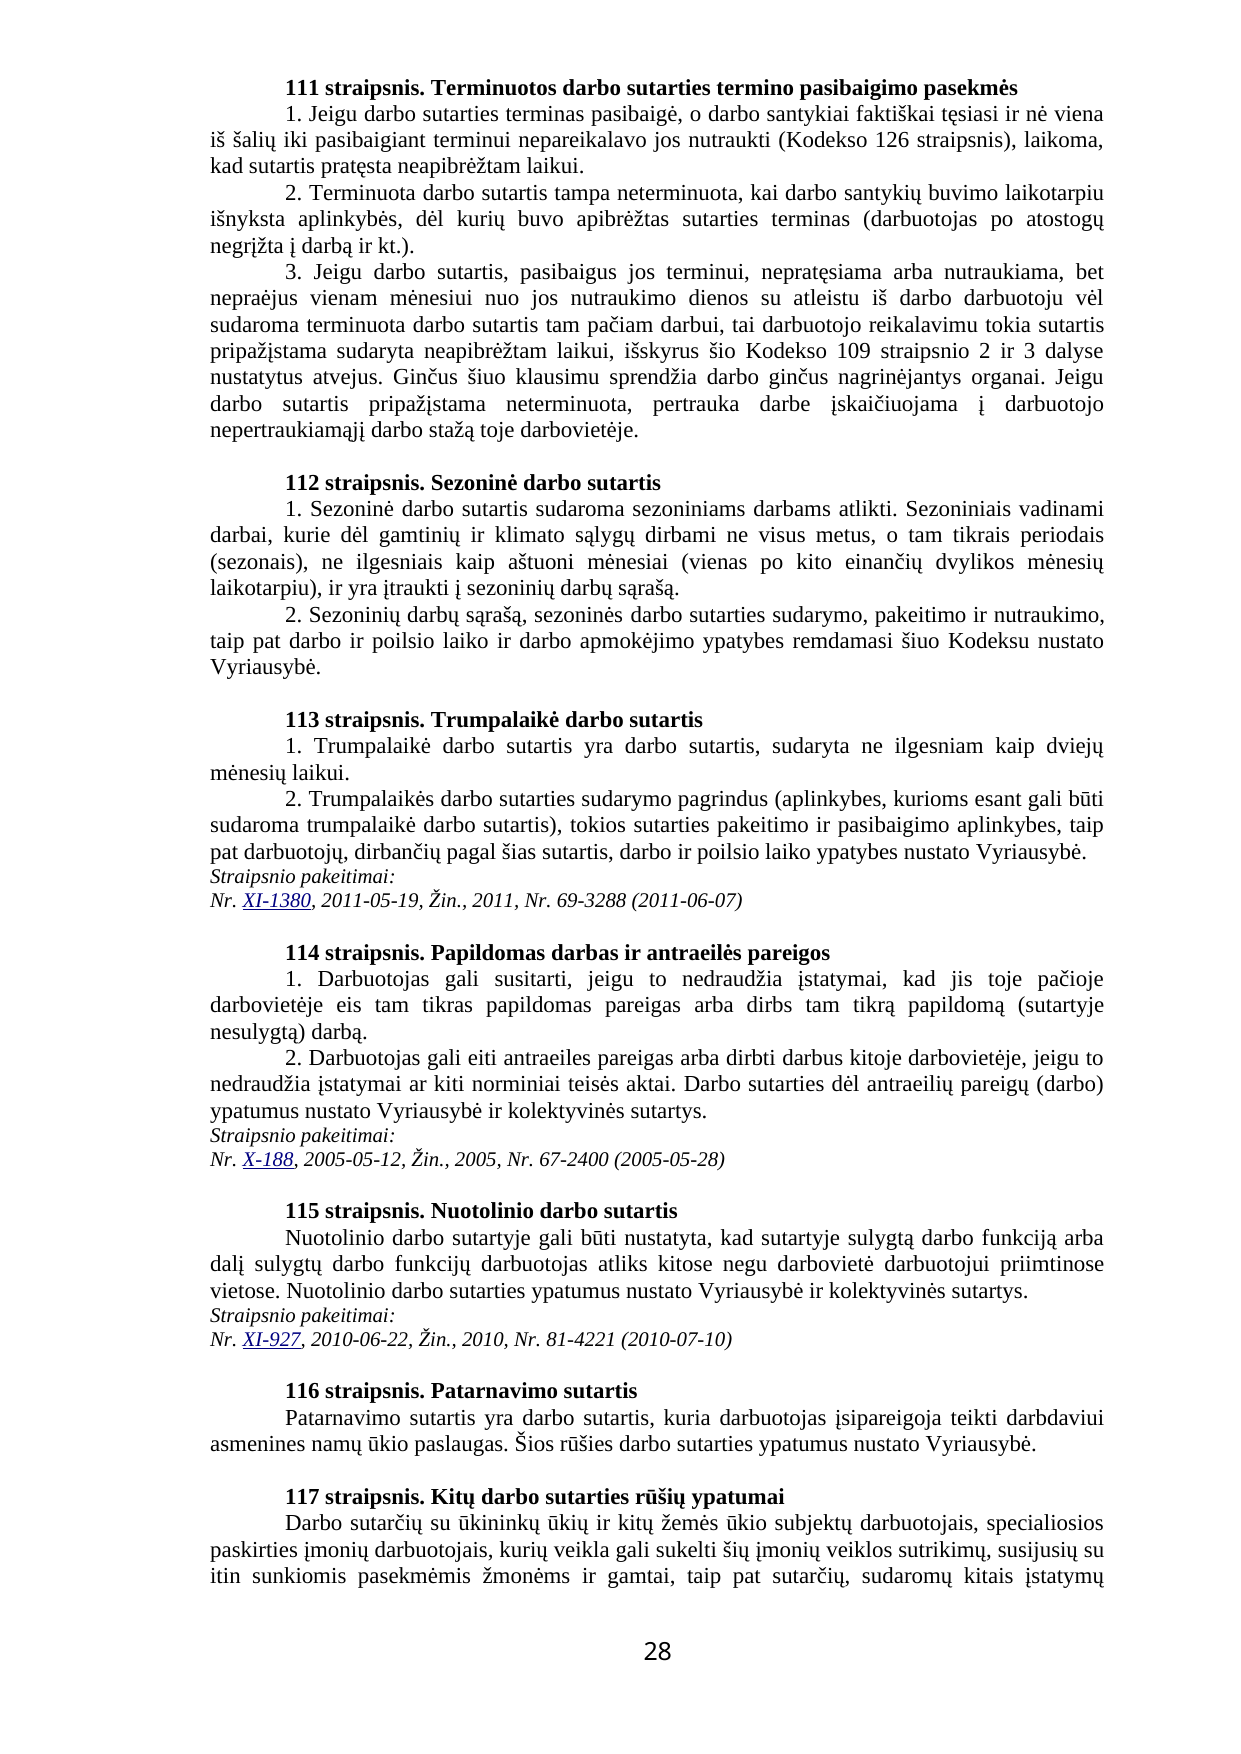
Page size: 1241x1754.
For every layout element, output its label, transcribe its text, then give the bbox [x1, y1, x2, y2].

text Straipsnio pakeitimai: [210, 1303, 1106, 1327]
text 117 straipsnis. Kitų darbo sutarties rūšių ypatumai [210, 1483, 1106, 1509]
text Patarnavimo sutartis yra darbo sutartis, kuria darbuotojas įsipareigoja teikti darbdaviui asmenines namų ūkio paslaugas. Šios rūšies darbo sutarties ypatumus nustato Vyriausybė. [210, 1404, 1106, 1457]
text Nr. XI-1380, 2011-05-19, Žin., 2011, Nr. 69-3288 (2011-06-07) [210, 888, 1106, 912]
text 1. Jeigu darbo sutarties terminas pasibaigė, o darbo santykiai faktiškai tęsiasi ir nė viena iš šalių iki pasibaigiant terminui nepareikalavo jos nutraukti (Kodekso 126 straipsnis), laikoma, kad sutartis pratęsta neapibrėžtam laikui. [210, 100, 1106, 179]
text Straipsnio pakeitimai: [210, 1123, 1106, 1147]
text 2. Terminuota darbo sutartis tampa neterminuota, kai darbo santykių buvimo laikotarpiu išnyksta aplinkybės, dėl kurių buvo apibrėžtas sutarties terminas (darbuotojas po atostogų negrįžta į darbą ir kt.). [210, 179, 1106, 258]
text Nr. X-188, 2005-05-12, Žin., 2005, Nr. 67-2400 (2005-05-28) [210, 1147, 1106, 1171]
text 2. Sezoninių darbų sąrašą, sezoninės darbo sutarties sudarymo, pakeitimo ir nutraukimo, taip pat darbo ir poilsio laiko ir darbo apmokėjimo ypatybes remdamasi šiuo Kodeksu nustato Vyriausybė. [210, 601, 1106, 680]
text 2. Trumpalaikės darbo sutarties sudarymo pagrindus (aplinkybes, kurioms esant gali būti sudaroma trumpalaikė darbo sutartis), tokios sutarties pakeitimo ir pasibaigimo aplinkybes, taip pat darbuotojų, dirbančių pagal šias sutartis, darbo ir poilsio laiko ypatybes nustato Vyriausybė. [210, 785, 1106, 864]
text 1. Trumpalaikė darbo sutartis yra darbo sutartis, sudaryta ne ilgesniam kaip dviejų mėnesių laikui. [210, 732, 1106, 785]
text Darbo sutarčių su ūkininkų ūkių ir kitų žemės ūkio subjektų darbuotojais, specialiosios paskirties įmonių darbuotojais, kurių veikla gali sukelti šių įmonių veiklos sutrikimų, susijusių su itin sunkiomis pasekmėmis žmonėms ir gamtai, taip pat sutarčių, sudaromų kitais įstatymų [210, 1509, 1106, 1588]
text 3. Jeigu darbo sutartis, pasibaigus jos terminui, nepratęsiama arba nutraukiama, bet nepraėjus vienam mėnesiui nuo jos nutraukimo dienos su atleistu iš darbo darbuotoju vėl sudaroma terminuota darbo sutartis tam pačiam darbui, tai darbuotojo reikalavimu tokia sutartis pripažįstama sudaryta neapibrėžtam laikui, išskyrus šio Kodekso 109 straipsnio 2 ir 3 dalyse nustatytus atvejus. Ginčus šiuo klausimu sprendžia darbo ginčus nagrinėjantys organai. Jeigu darbo sutartis pripažįstama neterminuota, pertrauka darbe įskaičiuojama į darbuotojo nepertraukiamąjį darbo stažą toje darbovietėje. [210, 258, 1106, 442]
text Nuotolinio darbo sutartyje gali būti nustatyta, kad sutartyje sulygtą darbo funkciją arba dalį sulygtų darbo funkcijų darbuotojas atliks kitose negu darbovietė darbuotojui priimtinose vietose. Nuotolinio darbo sutarties ypatumus nustato Vyriausybė ir kolektyvinės sutartys. [210, 1224, 1106, 1303]
text 113 straipsnis. Trumpalaikė darbo sutartis [210, 706, 1106, 732]
text 2. Darbuotojas gali eiti antraeiles pareigas arba dirbti darbus kitoje darbovietėje, jeigu to nedraudžia įstatymai ar kiti norminiai teisės aktai. Darbo sutarties dėl antraeilių pareigų (darbo) ypatumus nustato Vyriausybė ir kolektyvinės sutartys. [210, 1044, 1106, 1123]
text Nr. XI-927, 2010-06-22, Žin., 2010, Nr. 81-4221 (2010-07-10) [210, 1327, 1106, 1351]
text 116 straipsnis. Patarnavimo sutartis [210, 1377, 1106, 1404]
text 112 straipsnis. Sezoninė darbo sutartis [210, 469, 1106, 495]
text 1. Sezoninė darbo sutartis sudaroma sezoniniams darbams atlikti. Sezoniniais vadinami darbai, kurie dėl gamtinių ir klimato sąlygų dirbami ne visus metus, o tam tikrais periodais (sezonais), ne ilgesniais kaip aštuoni mėnesiai (vienas po kito einančių dvylikos mėnesių laikotarpiu), ir yra įtraukti į sezoninių darbų sąrašą. [210, 495, 1106, 601]
text 111 straipsnis. Terminuotos darbo sutarties termino pasibaigimo pasekmės [210, 73, 1106, 100]
text Straipsnio pakeitimai: [210, 864, 1106, 888]
text 1. Darbuotojas gali susitarti, jeigu to nedraudžia įstatymai, kad jis toje pačioje darbovietėje eis tam tikras papildomas pareigas arba dirbs tam tikrą papildomą (sutartyje nesulygtą) darbą. [210, 965, 1106, 1044]
text 114 straipsnis. Papildomas darbas ir antraeilės pareigos [210, 939, 1106, 965]
text 115 straipsnis. Nuotolinio darbo sutartis [210, 1198, 1106, 1224]
